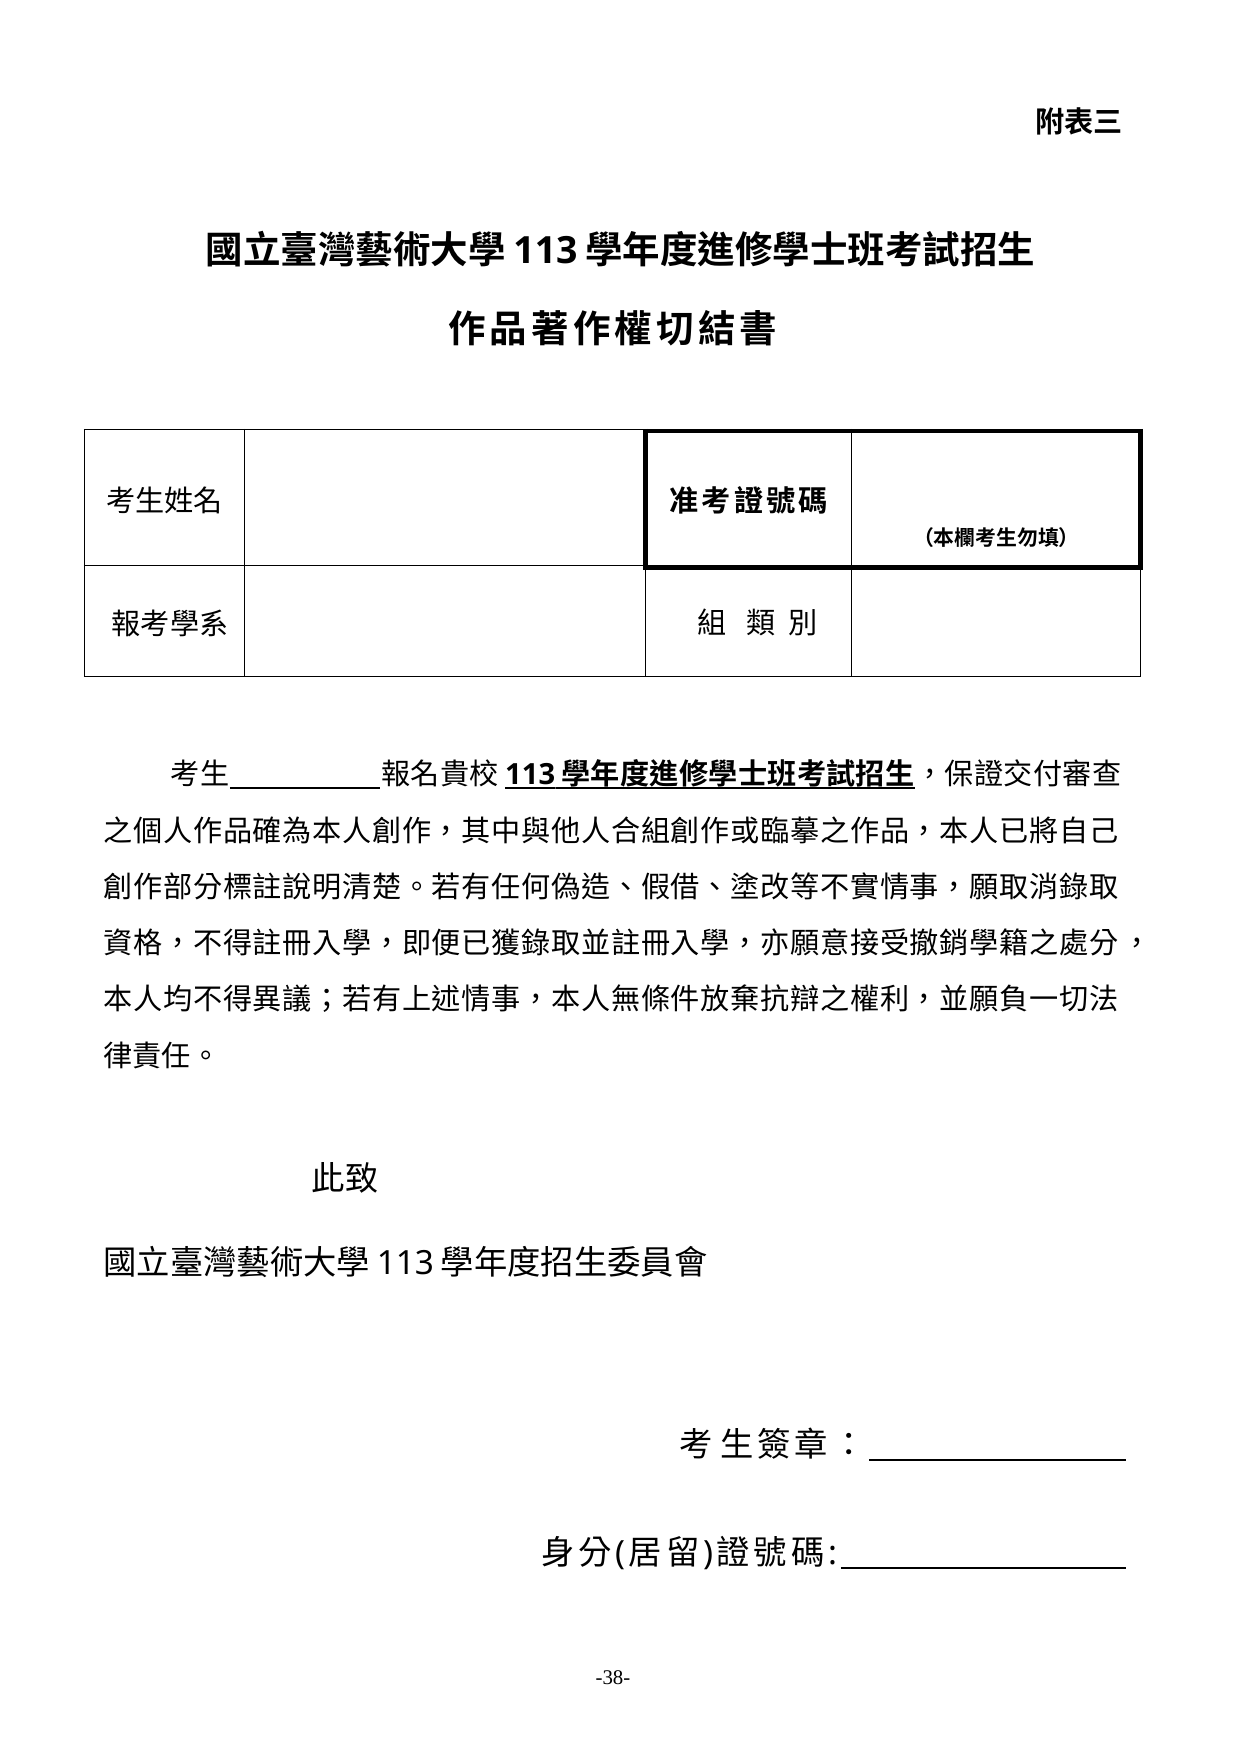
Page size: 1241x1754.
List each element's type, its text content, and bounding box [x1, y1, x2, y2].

table_header （本欄考生勿填） [852, 433, 1138, 565]
table_cell [245, 566, 645, 676]
text 附表三 [103, 99, 1122, 141]
text 考生 報名貴校113學年度進修學士班考試招生，保證交付審查之個人作品確為本人創作，其中與他人合組創作或臨摹之作品，本人已將自己創作部分標註說明清楚。若有任何偽造、假借、塗改等不實情事，願取消錄取資格，不得註冊入學，即便已獲錄取並註冊入學，亦願意接受撤銷學籍之處分，本人均不得異議；若有上述情事，本人無條件放棄抗辯之權利，並願負一切法律責任。 [103, 740, 1122, 1077]
table_cell 報考學系 [85, 566, 244, 676]
table_header 准考證號碼 [648, 433, 851, 565]
text 考生簽章： [103, 1418, 1122, 1466]
table_cell [852, 570, 1140, 676]
text 身分(居留)證號碼: [103, 1525, 1122, 1574]
text 此致 [103, 1152, 1122, 1200]
table_header 考生姓名 [85, 430, 244, 565]
table_header [245, 430, 643, 565]
table_cell 組 類 別 [646, 570, 851, 676]
text 國立臺灣藝術大學113學年度招生委員會 [103, 1236, 1122, 1284]
text 國立臺灣藝術大學113學年度進修學士班考試招生 [88, 222, 1152, 274]
text 作品著作權切結書 [103, 301, 1122, 353]
